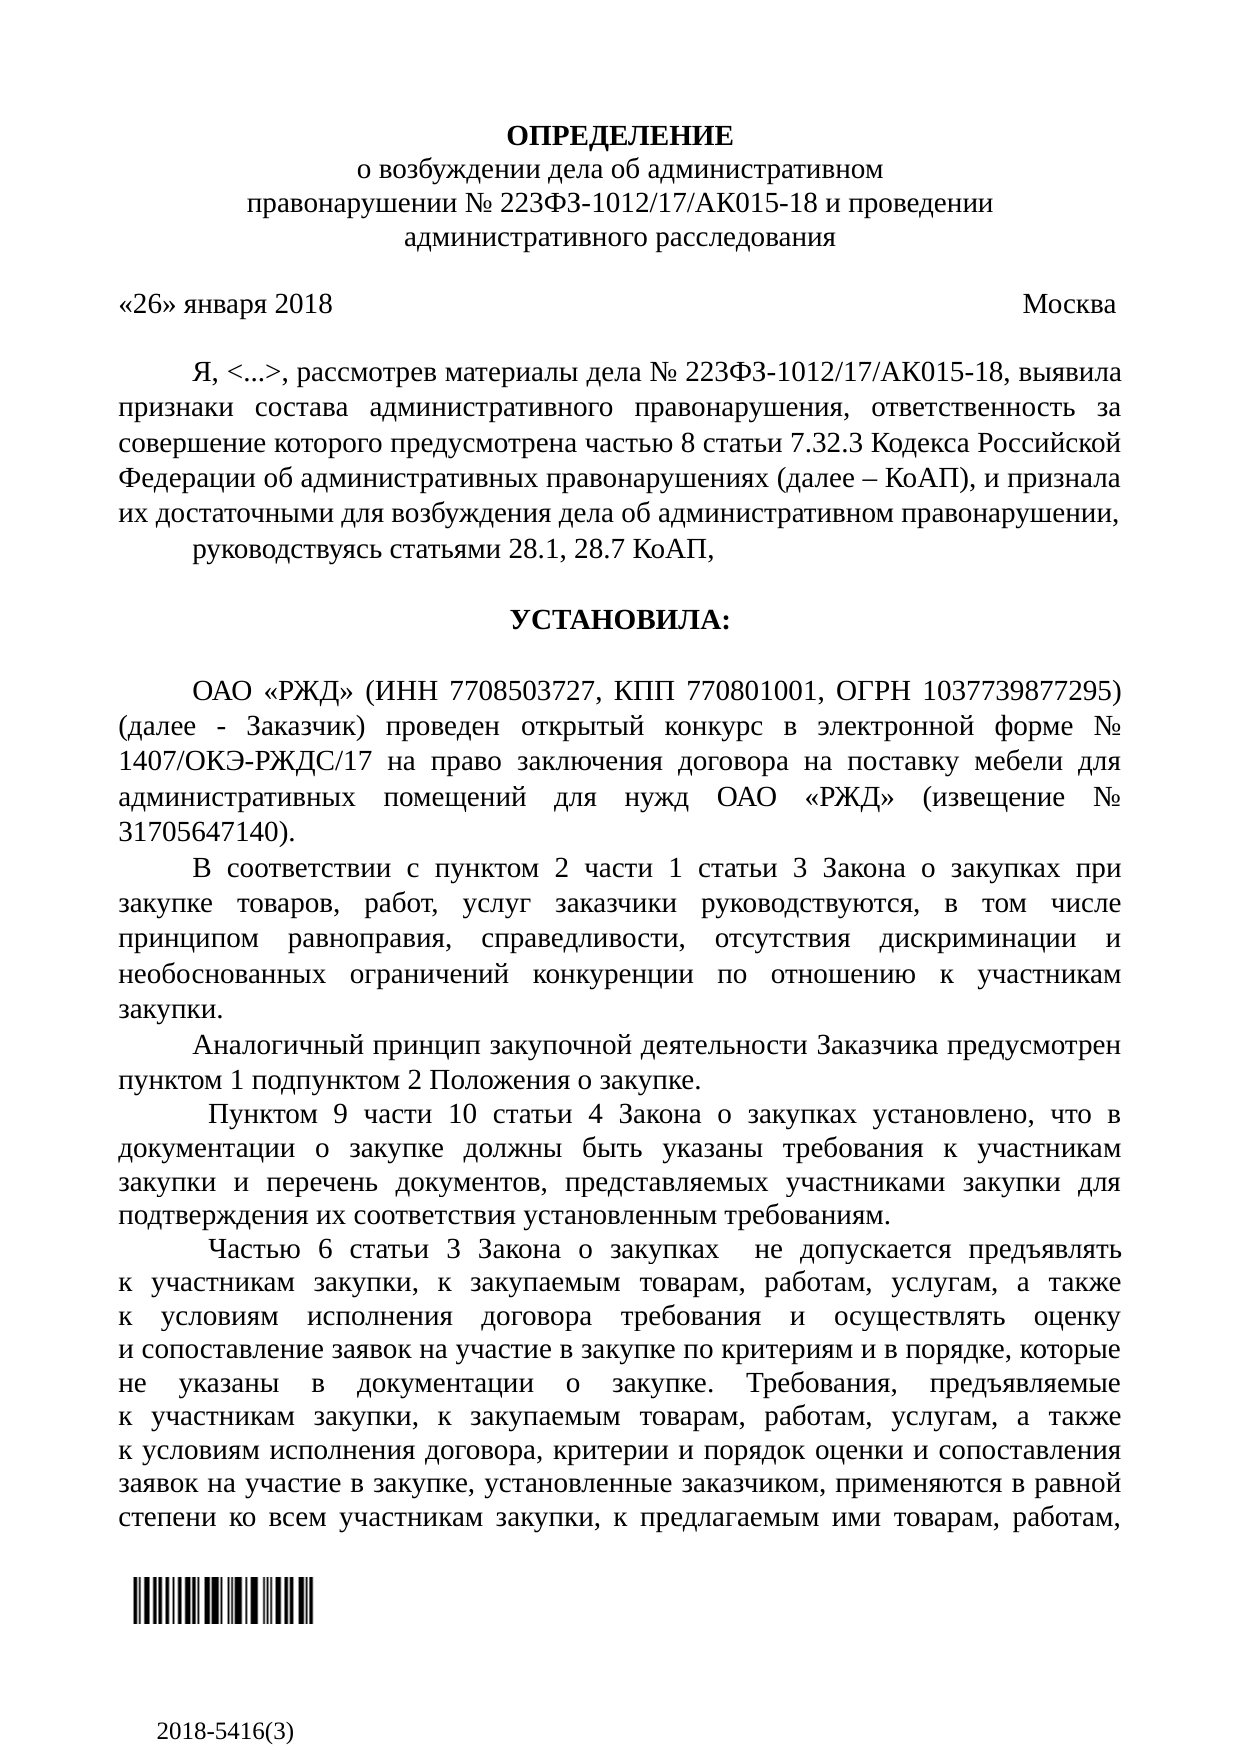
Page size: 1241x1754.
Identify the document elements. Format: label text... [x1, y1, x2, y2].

text УСТАНОВИЛА: [118, 601, 1122, 636]
text руководствуясь статьями 28.1, 28.7 КоАП, [118, 530, 1122, 565]
text Я, <...>, рассмотрев материалы дела № 223ФЗ-1012/17/АК015-18, выявила признаки состава административного правонарушения, ответственность за совершение которого предусмотрена частью 8 статьи 7.32.3 Кодекса Российской Федерации об административных правонарушениях (далее – КоАП), и признала их достаточными для возбуждения дела об административном правонарушении, [118, 353, 1122, 530]
text Пунктом 9 части 10 статьи 4 Закона о закупках установлено, что в документации о закупке должны быть указаны требования к участникам закупки и перечень документов, представляемых участниками закупки для подтверждения их соответствия установленным требованиям. [118, 1097, 1122, 1231]
text «26» января 2018 Москва [118, 286, 1122, 319]
text административного расследования [118, 219, 1122, 252]
text ОАО «РЖД» (ИНН 7708503727, КПП 770801001, ОГРН 1037739877295) (далее - Заказчик) проведен открытый конкурс в электронной форме № 1407/ОКЭ-РЖДС/17 на право заключения договора на поставку мебели для административных помещений для нужд ОАО «РЖД» (извещение № 31705647140). В соответствии с пунктом 2 части 1 статьи 3 Закона о закупках при закупке товаров, работ, услуг заказчики руководствуются, в том числе принципом равноправия, справедливости, отсутствия дискриминации и необоснованных ограничений конкуренции по отношению к участникам закупки. [118, 672, 1122, 1026]
picture [118, 1577, 331, 1624]
text Частью 6 статьи 3 Закона о закупках не допускается предъявлять к участникам закупки, к закупаемым товарам, работам, услугам, а также к условиям исполнения договора требования и осуществлять оценку и сопоставление заявок на участие в закупке по критериям и в порядке, которые не указаны в документации о закупке. Требования, предъявляемые к участникам закупки, к закупаемым товарам, работам, услугам, а также к условиям исполнения договора, критерии и порядок оценки и сопоставления заявок на участие в закупке, установленные заказчиком, применяются в равной степени ко всем участникам закупки, к предлагаемым ими товарам, работам, [118, 1231, 1122, 1533]
text о возбуждении дела об административном [118, 152, 1122, 185]
text Аналогичный принцип закупочной деятельности Заказчика предусмотрен пунктом 1 подпунктом 2 Положения о закупке. [118, 1026, 1122, 1097]
text ОПРЕДЕЛЕНИЕ [118, 118, 1122, 152]
text правонарушении № 223ФЗ-1012/17/АК015-18 и проведении [118, 185, 1122, 219]
